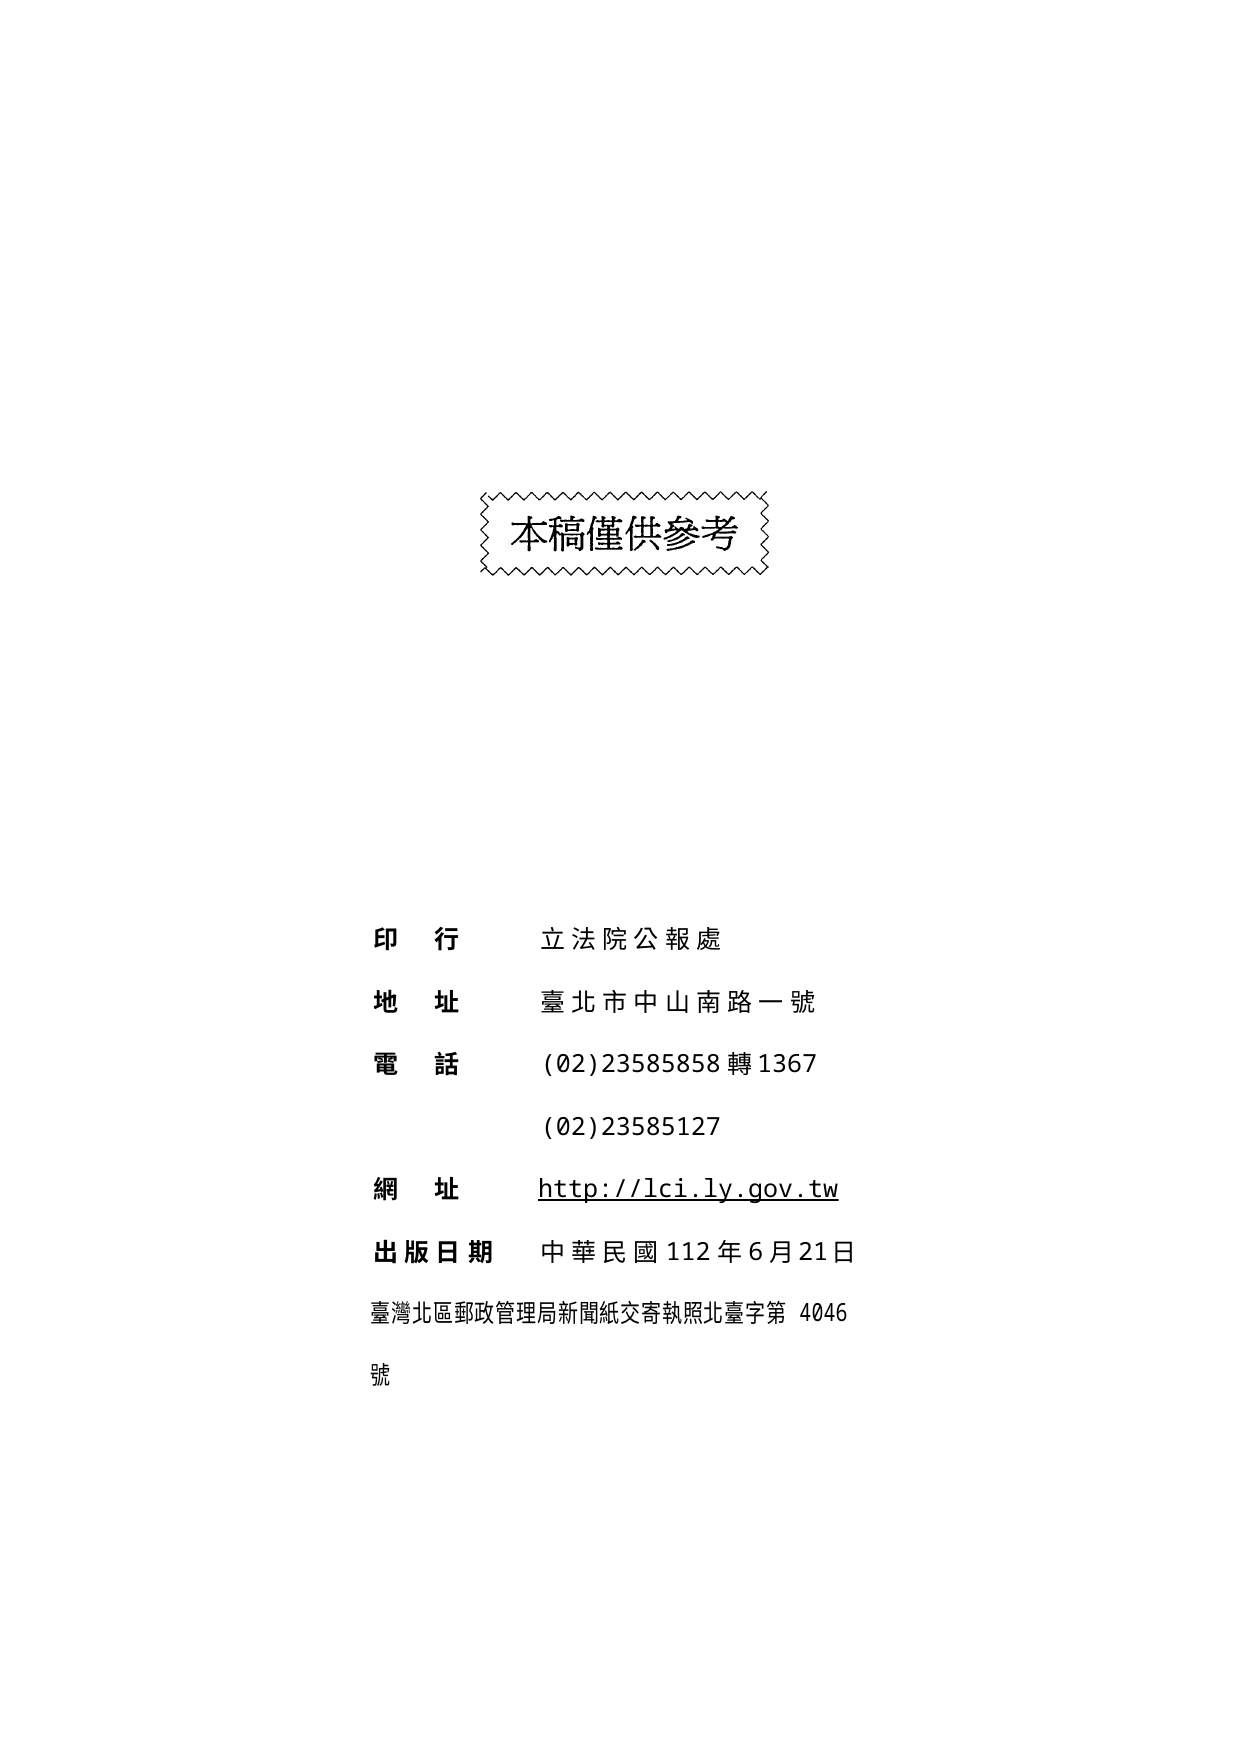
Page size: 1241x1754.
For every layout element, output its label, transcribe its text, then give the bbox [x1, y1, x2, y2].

table_header 印行 [362, 906, 534, 969]
table_cell 臺灣北區郵政管理局新聞紙交寄執照北臺字第4046號 [362, 1281, 878, 1406]
table_cell http://lci.ly.gov.tw [534, 1156, 878, 1219]
table_cell 中華民國112年6月21日 [534, 1219, 878, 1281]
table_cell 網址 [362, 1156, 534, 1219]
table_header 立法院公報處 [534, 906, 878, 969]
table_cell (02)23585858轉1367 (02)23585127 [534, 1031, 878, 1156]
table_cell 地址 [362, 969, 534, 1031]
table_cell 出版日期 [362, 1219, 534, 1281]
table_header [468, 406, 773, 594]
table_cell 臺北市中山南路一號 [534, 969, 878, 1031]
table_cell 電話 [362, 1031, 534, 1156]
